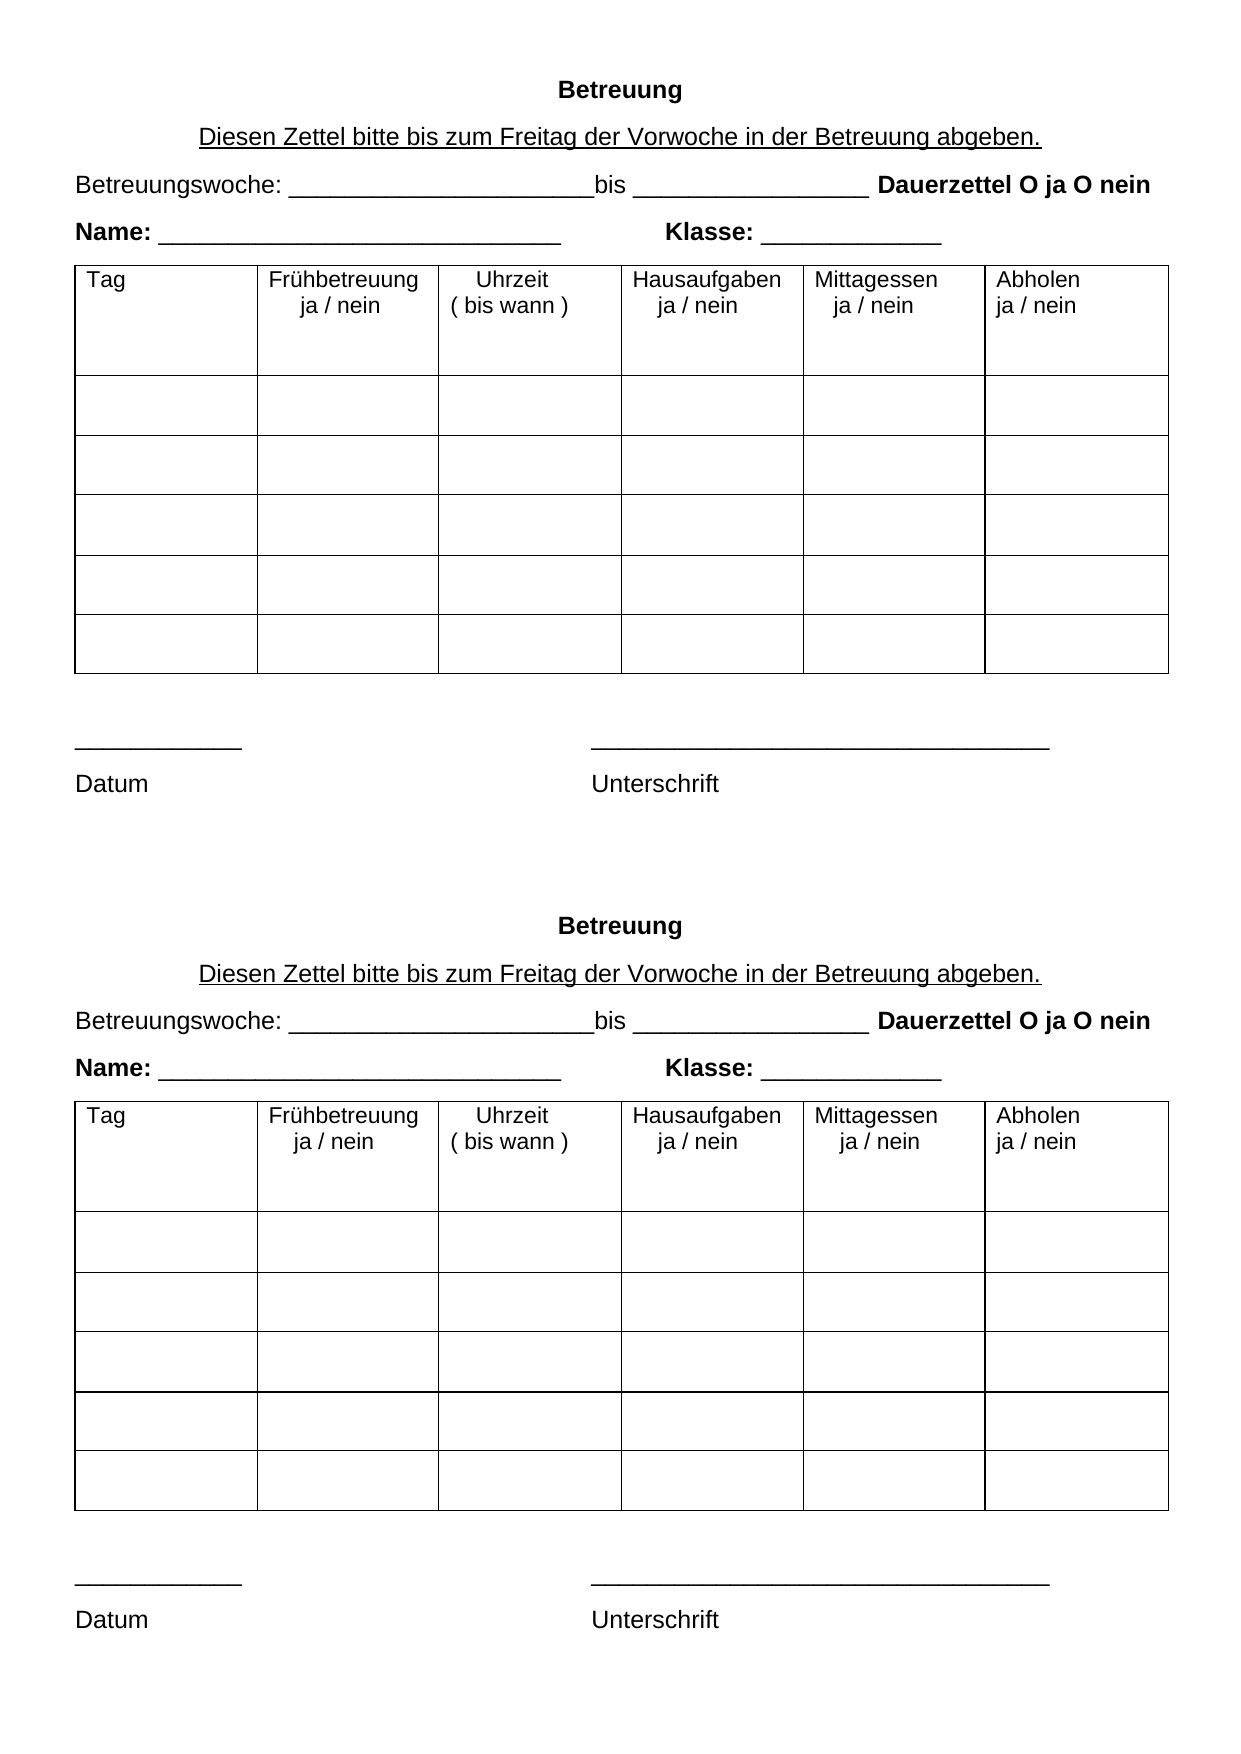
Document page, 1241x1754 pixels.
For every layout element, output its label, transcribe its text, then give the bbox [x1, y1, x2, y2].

table_cell [439, 436, 621, 494]
table_cell [439, 1332, 621, 1391]
table_cell [622, 556, 803, 614]
table_header Mittagessen ja / nein [804, 1102, 984, 1211]
table_cell [986, 615, 1168, 673]
table_cell [76, 1332, 257, 1391]
table_cell [439, 1273, 621, 1331]
table_cell [258, 376, 438, 435]
table_cell [439, 1212, 621, 1272]
table_cell [258, 1393, 438, 1450]
text Diesen Zettel bitte bis zum Freitag der Vorwoche in der Betreuung abgeben. [75, 959, 1165, 987]
table_cell [258, 1273, 438, 1331]
table_cell [986, 1451, 1168, 1509]
table_cell [439, 376, 621, 435]
table_cell [76, 556, 257, 614]
table_cell [76, 1451, 257, 1509]
table_header Mittagessen ja / nein [804, 266, 984, 374]
table_cell [622, 1393, 803, 1450]
table_cell [258, 556, 438, 614]
table_header Abholen ja / nein [986, 1102, 1168, 1211]
table_cell [76, 615, 257, 673]
table_cell [622, 1273, 803, 1331]
text ____________ _________________________________ [75, 1558, 1165, 1587]
table_cell [804, 436, 984, 494]
table_cell [76, 1273, 257, 1331]
text ____________ _________________________________ [75, 722, 1165, 750]
table_cell [76, 436, 257, 494]
text Diesen Zettel bitte bis zum Freitag der Vorwoche in der Betreuung abgeben. [75, 122, 1165, 151]
table_header Hausaufgaben ja / nein [622, 266, 803, 374]
table_cell [258, 1451, 438, 1509]
table_cell [76, 1212, 257, 1272]
table_cell [804, 615, 984, 673]
table_cell [76, 376, 257, 435]
table_cell [76, 495, 257, 555]
text Betreuung [75, 75, 1165, 104]
table_cell [622, 376, 803, 435]
table_cell [622, 1332, 803, 1391]
text Betreuungswoche: ______________________bis _________________ Dauerzettel O ja O nein [75, 1006, 1165, 1035]
text Name: _____________________________ Klasse: _____________ [75, 217, 1165, 246]
table_cell [804, 376, 984, 435]
table_cell [804, 1332, 984, 1391]
text Datum Unterschrift [75, 769, 1165, 798]
table_cell [439, 1451, 621, 1509]
text Datum Unterschrift [75, 1605, 1165, 1634]
table_cell [804, 1451, 984, 1509]
table_cell [804, 1273, 984, 1331]
table_cell [258, 615, 438, 673]
table_cell [76, 1393, 257, 1450]
table_cell [622, 1212, 803, 1272]
table_cell [986, 1393, 1168, 1450]
text Betreuung [75, 911, 1165, 940]
table_header Tag [76, 266, 257, 374]
text Betreuungswoche: ______________________bis _________________ Dauerzettel O ja O nein [75, 170, 1165, 198]
table_cell [986, 1273, 1168, 1331]
table_header Abholen ja / nein [986, 266, 1168, 374]
table_cell [258, 1332, 438, 1391]
table_cell [622, 495, 803, 555]
table_cell [804, 1393, 984, 1450]
table_header Tag [76, 1102, 257, 1211]
table_cell [258, 495, 438, 555]
table_header Frühbetreuung ja / nein [258, 1102, 438, 1211]
table_cell [258, 436, 438, 494]
table_header Hausaufgaben ja / nein [622, 1102, 803, 1211]
table_cell [439, 556, 621, 614]
text Name: _____________________________ Klasse: _____________ [75, 1053, 1165, 1082]
table_cell [258, 1212, 438, 1272]
table_cell [986, 376, 1168, 435]
table_cell [622, 436, 803, 494]
table_cell [986, 1332, 1168, 1391]
table_cell [622, 615, 803, 673]
table_cell [804, 1212, 984, 1272]
table_cell [622, 1451, 803, 1509]
table_header Uhrzeit ( bis wann ) [439, 1102, 621, 1211]
table_cell [986, 436, 1168, 494]
table_cell [986, 495, 1168, 555]
table_cell [804, 495, 984, 555]
table_header Uhrzeit ( bis wann ) [439, 266, 621, 374]
table_header Frühbetreuung ja / nein [258, 266, 438, 374]
table_cell [439, 615, 621, 673]
table_cell [804, 556, 984, 614]
table_cell [439, 495, 621, 555]
table_cell [439, 1393, 621, 1450]
table_cell [986, 556, 1168, 614]
table_cell [986, 1212, 1168, 1272]
